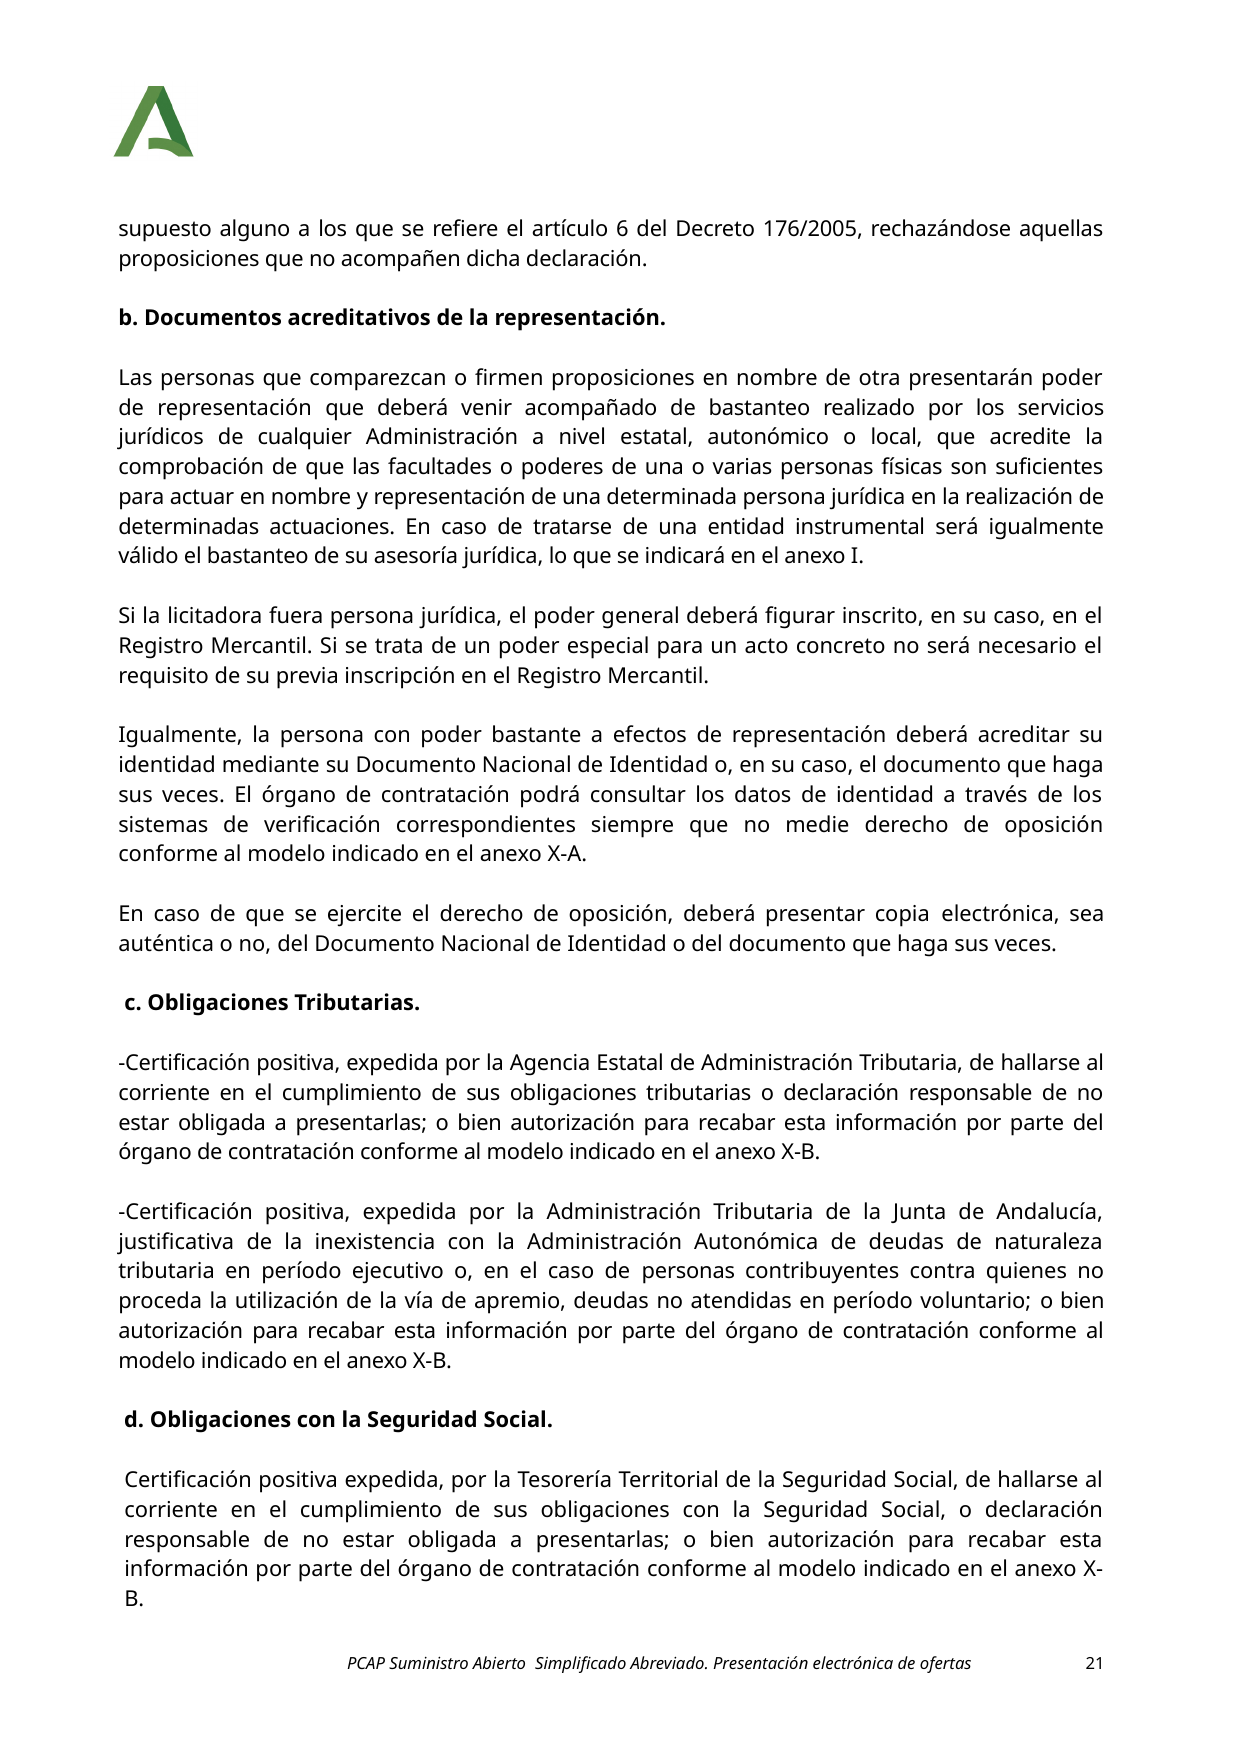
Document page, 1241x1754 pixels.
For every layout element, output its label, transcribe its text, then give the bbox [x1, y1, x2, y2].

picture [109, 81, 198, 161]
text Las personas que comparezcan o firmen proposiciones en nombre de otra presentarán poder de representación que deberá venir acompañado de bastanteo realizado por los servicios jurídicos de cualquier Administración a nivel estatal, autonómico o local, que acredite la comprobación de que las facultades o poderes de una o varias personas físicas son suficientes para actuar en nombre y representación de una determinada persona jurídica en la realización de determinadas actuaciones. En caso de tratarse de una entidad instrumental será igualmente válido el bastanteo de su asesoría jurídica, lo que se indicará en el anexo I. [118, 362, 1104, 570]
text supuesto alguno a los que se refiere el artículo 6 del Decreto 176/2005, rechazándose aquellas proposiciones que no acompañen dicha declaración. [118, 213, 1104, 272]
list d. Obligaciones con la Seguridad Social. [83, 1404, 1104, 1434]
text Si la licitadora fuera persona jurídica, el poder general deberá figurar inscrito, en su caso, en el Registro Mercantil. Si se trata de un poder especial para un acto concreto no será necesario el requisito de su previa inscripción en el Registro Mercantil. [118, 600, 1104, 689]
text En caso de que se ejercite el derecho de oposición, deberá presentar copia electrónica, sea auténtica o no, del Documento Nacional de Identidad o del documento que haga sus veces. [118, 898, 1104, 957]
list Certificación positiva expedida, por la Tesorería Territorial de la Seguridad Social, de hallarse al corriente en el cumplimiento de sus obligaciones con la Seguridad Social, o declaración responsable de no estar obligada a presentarlas; o bien autorización para recabar esta información por parte del órgano de contratación conforme al modelo indicado en el anexo X-B. [89, 1464, 1104, 1613]
list -Certificación positiva, expedida por la Agencia Estatal de Administración Tributaria, de hallarse al corriente en el cumplimiento de sus obligaciones tributarias o declaración responsable de no estar obligada a presentarlas; o bien autorización para recabar esta información por parte del órgano de contratación conforme al modelo indicado en el anexo X-B. [83, 1047, 1104, 1166]
text Igualmente, la persona con poder bastante a efectos de representación deberá acreditar su identidad mediante su Documento Nacional de Identidad o, en su caso, el documento que haga sus veces. El órgano de contratación podrá consultar los datos de identidad a través de los sistemas de verificación correspondientes siempre que no medie derecho de oposición conforme al modelo indicado en el anexo X-A. [118, 719, 1104, 868]
list c. Obligaciones Tributarias. [89, 987, 1104, 1017]
list -Certificación positiva, expedida por la Administración Tributaria de la Junta de Andalucía, justificativa de la inexistencia con la Administración Autonómica de deudas de naturaleza tributaria en período ejecutivo o, en el caso de personas contribuyentes contra quienes no proceda la utilización de la vía de apremio, deudas no atendidas en período voluntario; o bien autorización para recabar esta información por parte del órgano de contratación conforme al modelo indicado en el anexo X-B. [83, 1196, 1104, 1374]
list b. Documentos acreditativos de la representación. [83, 302, 1104, 332]
